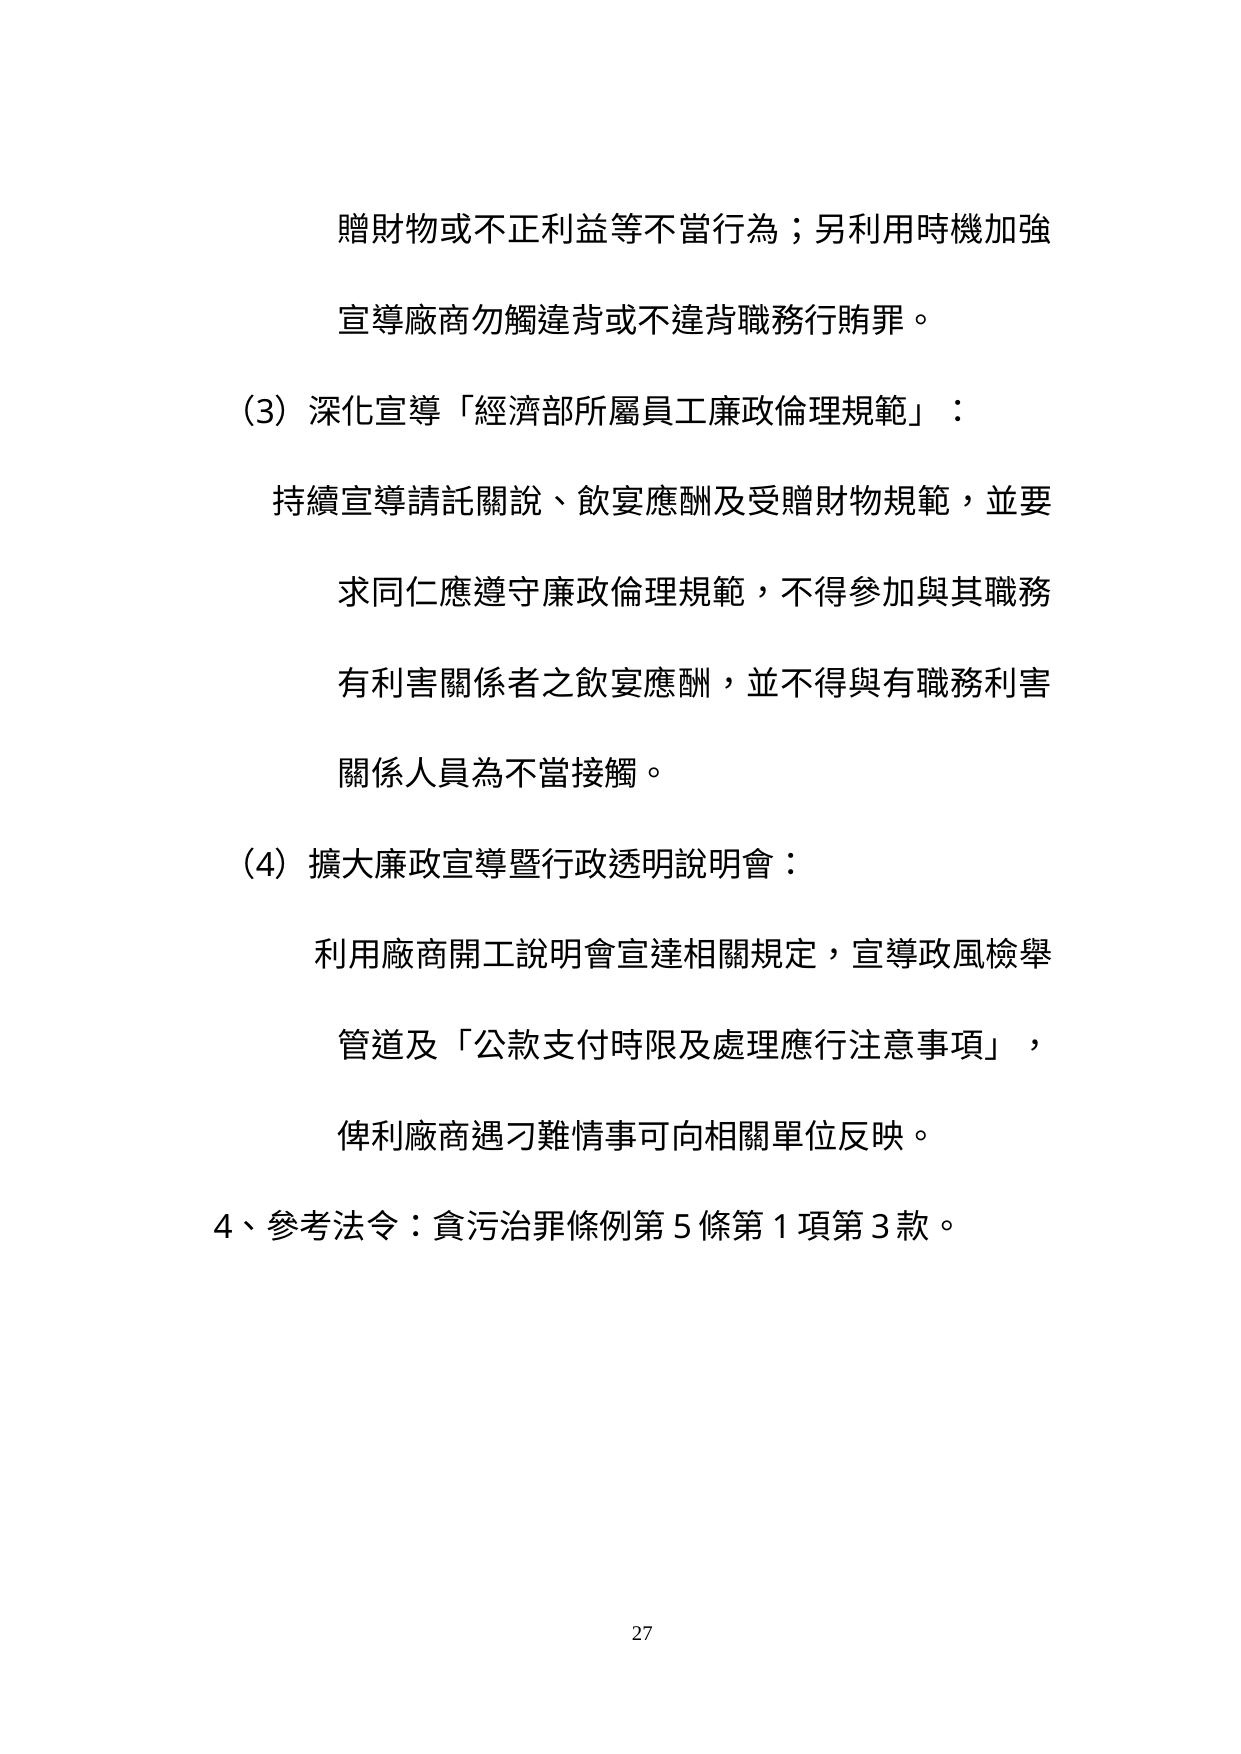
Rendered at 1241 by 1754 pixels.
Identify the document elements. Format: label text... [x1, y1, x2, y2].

text 贈財物或不正利益等不當行為；另利用時機加強宣導廠商勿觸違背或不違背職務行賄罪。 [287, 172, 1053, 353]
text （3）深化宣導「經濟部所屬員工廉政倫理規範」： [187, 353, 1053, 444]
text （4）擴大廉政宣導暨行政透明說明會： [187, 806, 1053, 897]
text 利用廠商開工說明會宣達相關規定，宣導政風檢舉管道及「公款支付時限及處理應行注意事項」，俾利廠商遇刁難情事可向相關單位反映。 [287, 897, 1053, 1169]
text 持續宣導請託關說、飲宴應酬及受贈財物規範，並要求同仁應遵守廉政倫理規範，不得參加與其職務有利害關係者之飲宴應酬，並不得與有職務利害關係人員為不當接觸。 [187, 444, 1053, 806]
text 4、參考法令：貪污治罪條例第5條第1項第3款。 [187, 1169, 1053, 1259]
